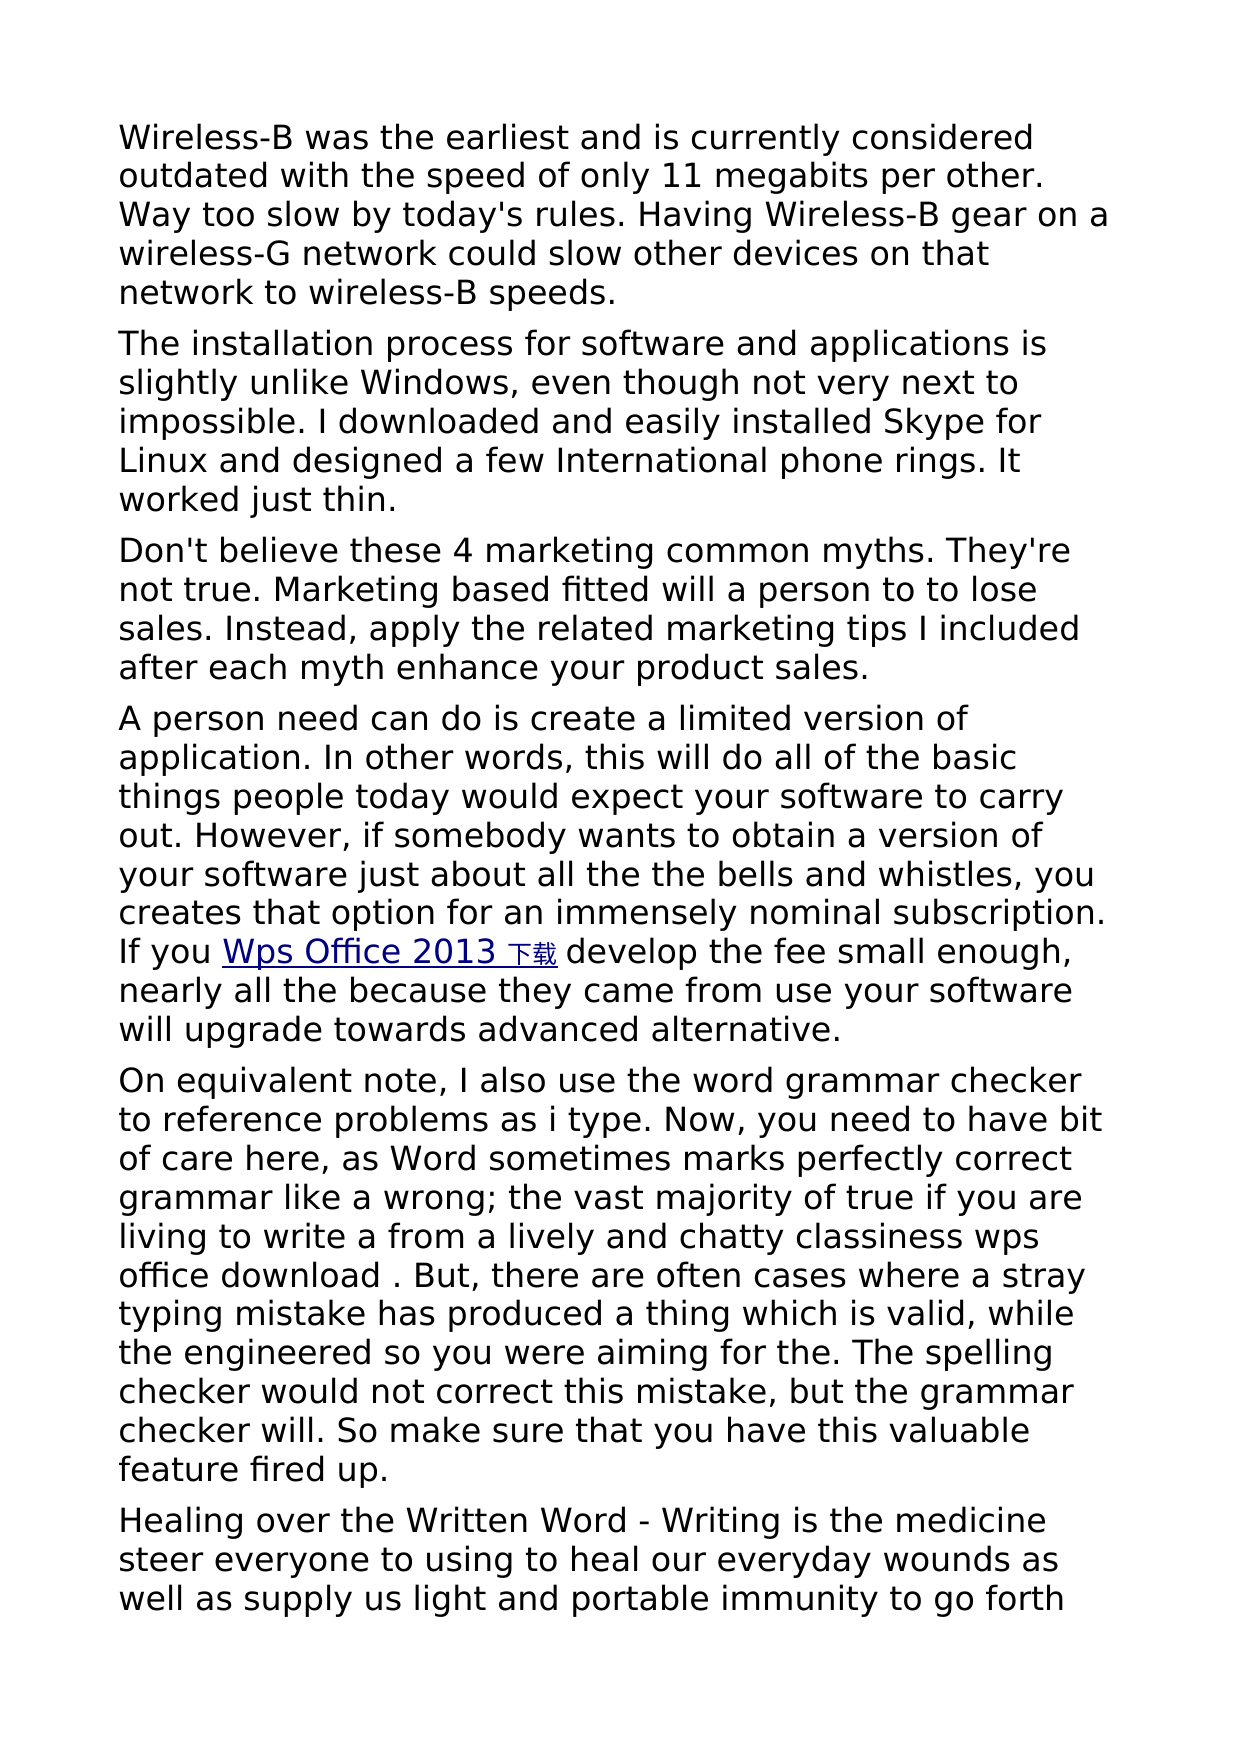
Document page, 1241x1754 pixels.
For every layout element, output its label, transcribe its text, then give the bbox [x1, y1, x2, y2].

text The installation process for software and applications is slightly unlike Windows, even though not very next to impossible. I downloaded and easily installed Skype for Linux and designed a few International phone rings. It worked just thin. [118, 325, 1122, 519]
text A person need can do is create a limited version of application. In other words, this will do all of the basic things people today would expect your software to carry out. However, if somebody wants to obtain a version of your software just about all the the bells and whistles, you creates that option for an immensely nominal subscription. If you Wps Office 2013 下载 develop the fee small enough, nearly all the because they came from use your software will upgrade towards advanced alternative. [118, 699, 1122, 1049]
text Wireless-B was the earliest and is currently considered outdated with the speed of only 11 megabits per other. Way too slow by today's rules. Having Wireless-B gear on a wireless-G network could slow other devices on that network to wireless-B speeds. [118, 118, 1122, 312]
text On equivalent note, I also use the word grammar checker to reference problems as i type. Now, you need to have bit of care here, as Word sometimes marks perfectly correct grammar like a wrong; the vast majority of true if you are living to write a from a lively and chatty classiness wps office download . But, there are often cases where a stray typing mistake has produced a thing which is valid, while the engineered so you were aiming for the. The spelling checker would not correct this mistake, but the grammar checker will. So make sure that you have this valuable feature fired up. [118, 1062, 1122, 1489]
text Don't believe these 4 marketing common myths. They're not true. Marketing based fitted will a person to to lose sales. Instead, apply the related marketing tips I included after each myth enhance your product sales. [118, 532, 1122, 687]
text Healing over the Written Word - Writing is the medicine steer everyone to using to heal our everyday wounds as well as supply us light and portable immunity to go forth [118, 1502, 1122, 1618]
